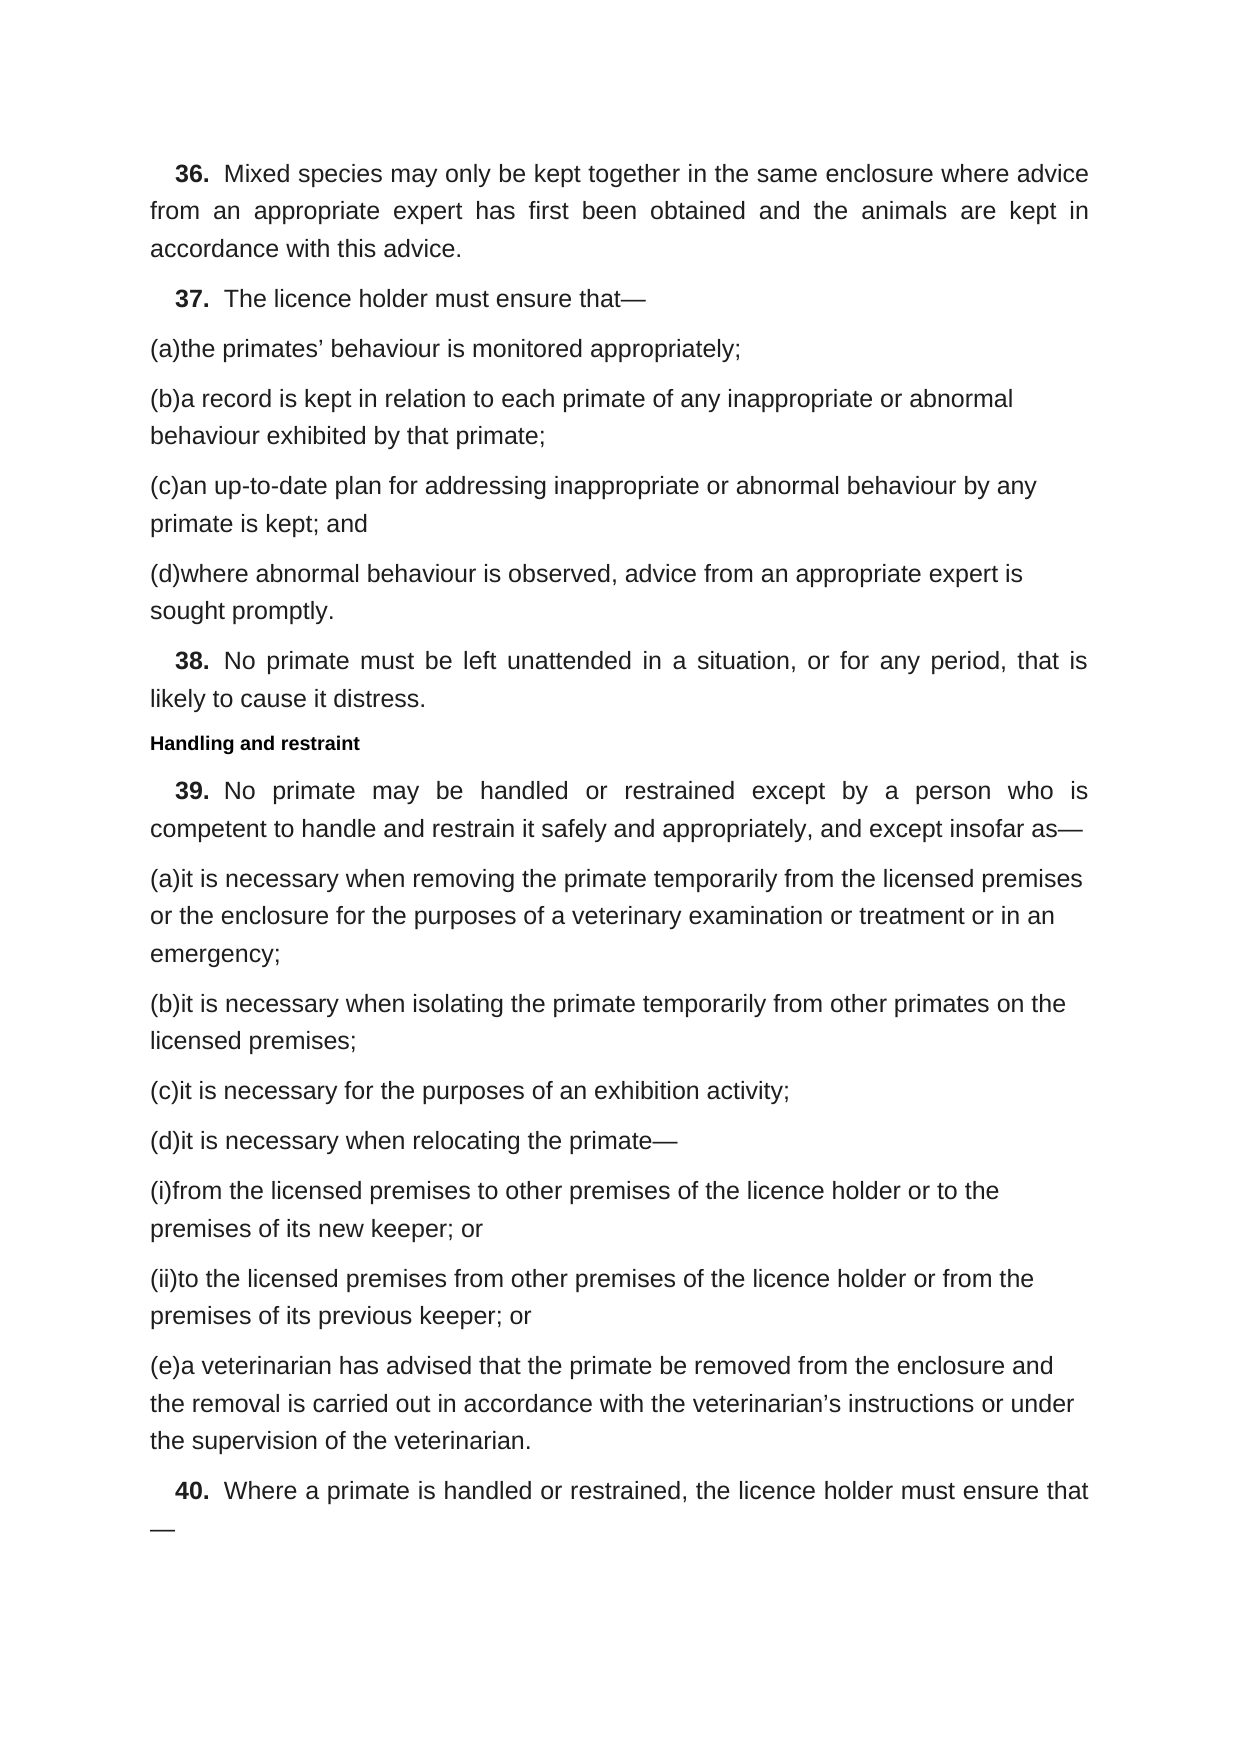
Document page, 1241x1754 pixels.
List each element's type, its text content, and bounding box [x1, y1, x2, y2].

text (i)from the licensed premises to other premises of the licence holder or to the premises of its new keeper; or [150, 1167, 1090, 1242]
text (c)it is necessary for the purposes of an exhibition activity; [150, 1067, 1090, 1105]
text (c)an up-to-date plan for addressing inappropriate or abnormal behaviour by any primate is kept; and [150, 462, 1090, 537]
text (b)it is necessary when isolating the primate temporarily from other primates on the licensed premises; [150, 980, 1090, 1055]
text (d)it is necessary when relocating the primate— [150, 1117, 1090, 1155]
text (e)a veterinarian has advised that the primate be removed from the enclosure and the removal is carried out in accordance with the veterinarian’s instructions or under the supervision of the veterinarian. [150, 1342, 1090, 1455]
text (a)the primates’ behaviour is monitored appropriately; [150, 325, 1090, 362]
text 39. No primate may be handled or restrained except by a person who is competent to handle and restrain it safely and appropriately, and except insofar as— [150, 767, 1090, 842]
text (a)it is necessary when removing the primate temporarily from the licensed premises or the enclosure for the purposes of a veterinary examination or treatment or in an emergency; [150, 855, 1090, 967]
text (ii)to the licensed premises from other premises of the licence holder or from the premises of its previous keeper; or [150, 1255, 1090, 1330]
text 37. The licence holder must ensure that— [150, 275, 1090, 312]
text (b)a record is kept in relation to each primate of any inappropriate or abnormal behaviour exhibited by that primate; [150, 375, 1090, 450]
text 36. Mixed species may only be kept together in the same enclosure where advice from an appropriate expert has first been obtained and the animals are kept in accordance with this advice. [150, 150, 1090, 262]
subtitle Handling and restraint [150, 725, 1090, 755]
text (d)where abnormal behaviour is observed, advice from an appropriate expert is sought promptly. [150, 550, 1090, 625]
text 38. No primate must be left unattended in a situation, or for any period, that is likely to cause it distress. [150, 637, 1090, 712]
text 40. Where a primate is handled or restrained, the licence holder must ensure that— [150, 1467, 1090, 1542]
